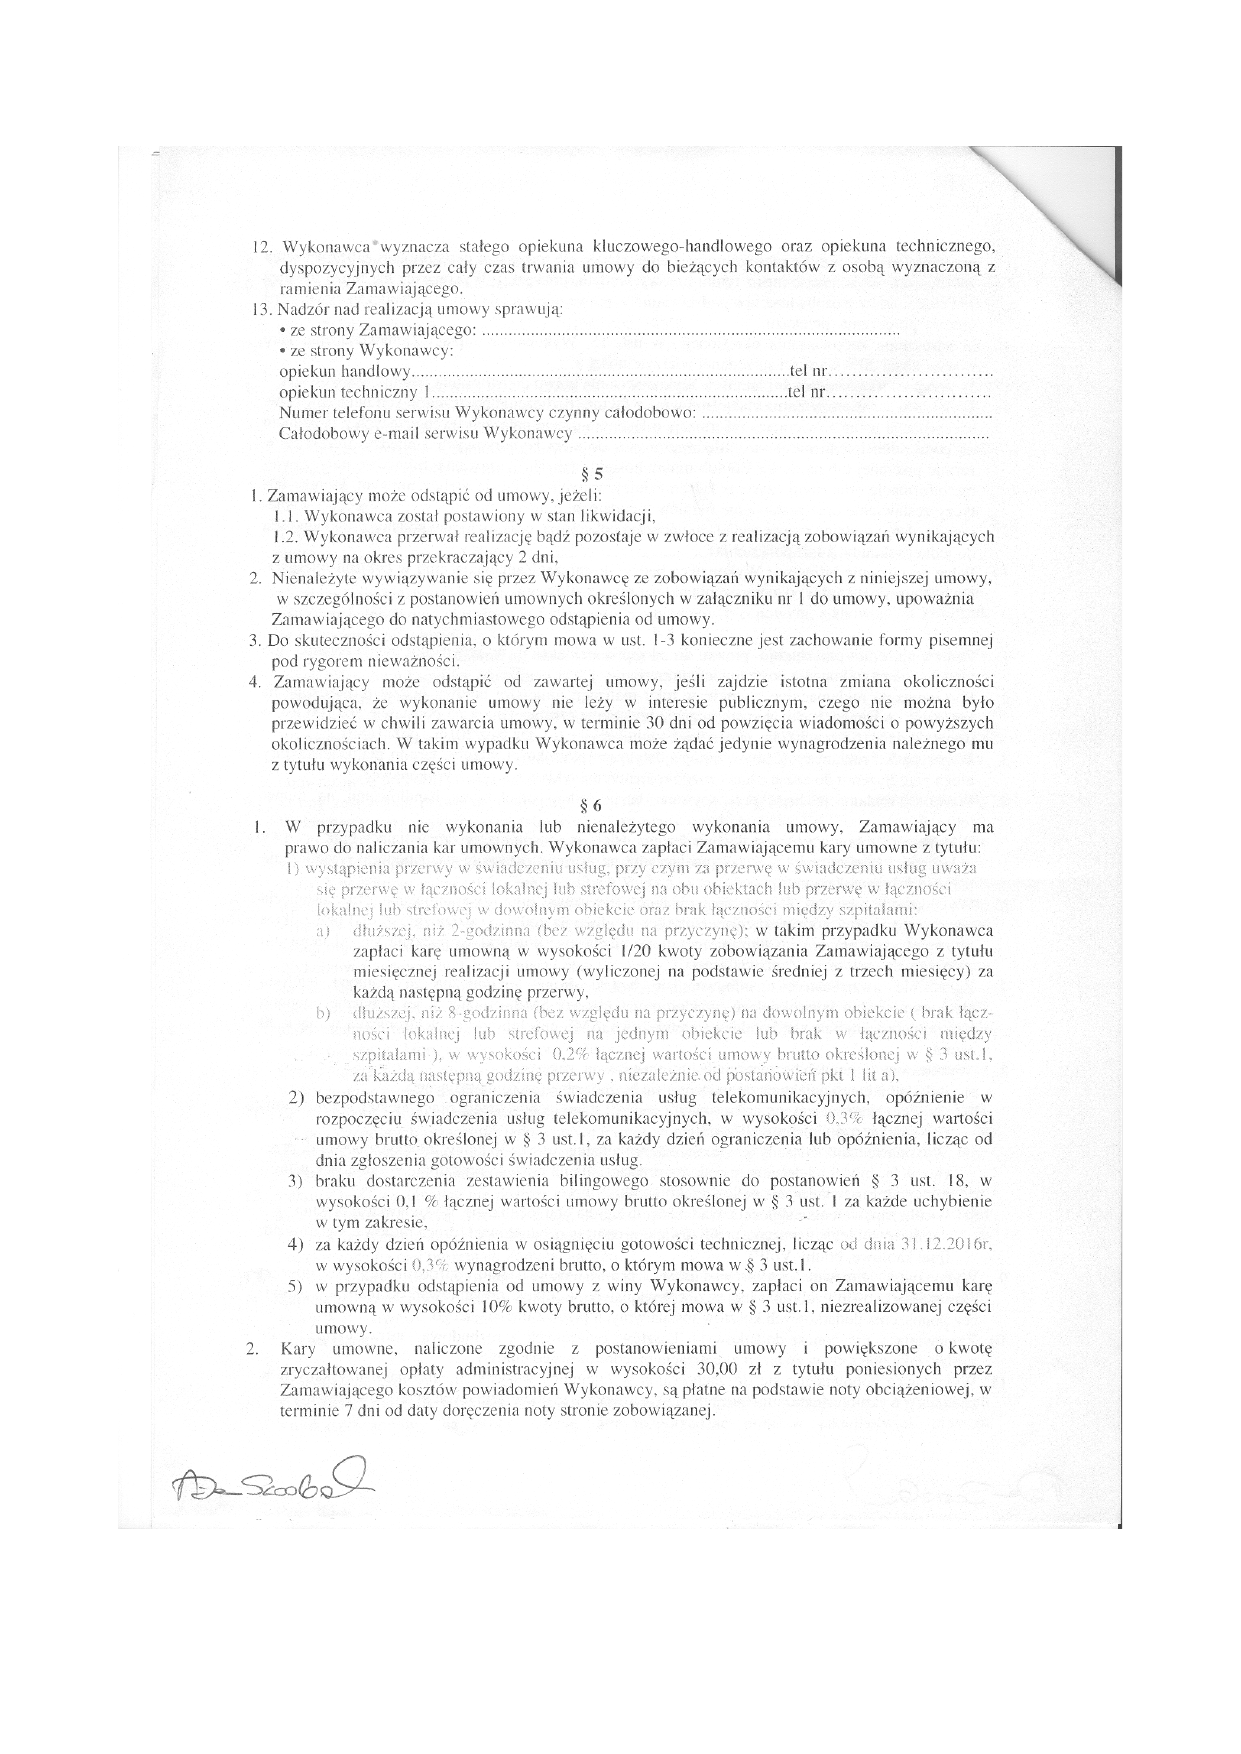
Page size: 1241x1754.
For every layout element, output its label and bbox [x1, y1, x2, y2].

picture [118, 146, 1123, 1529]
